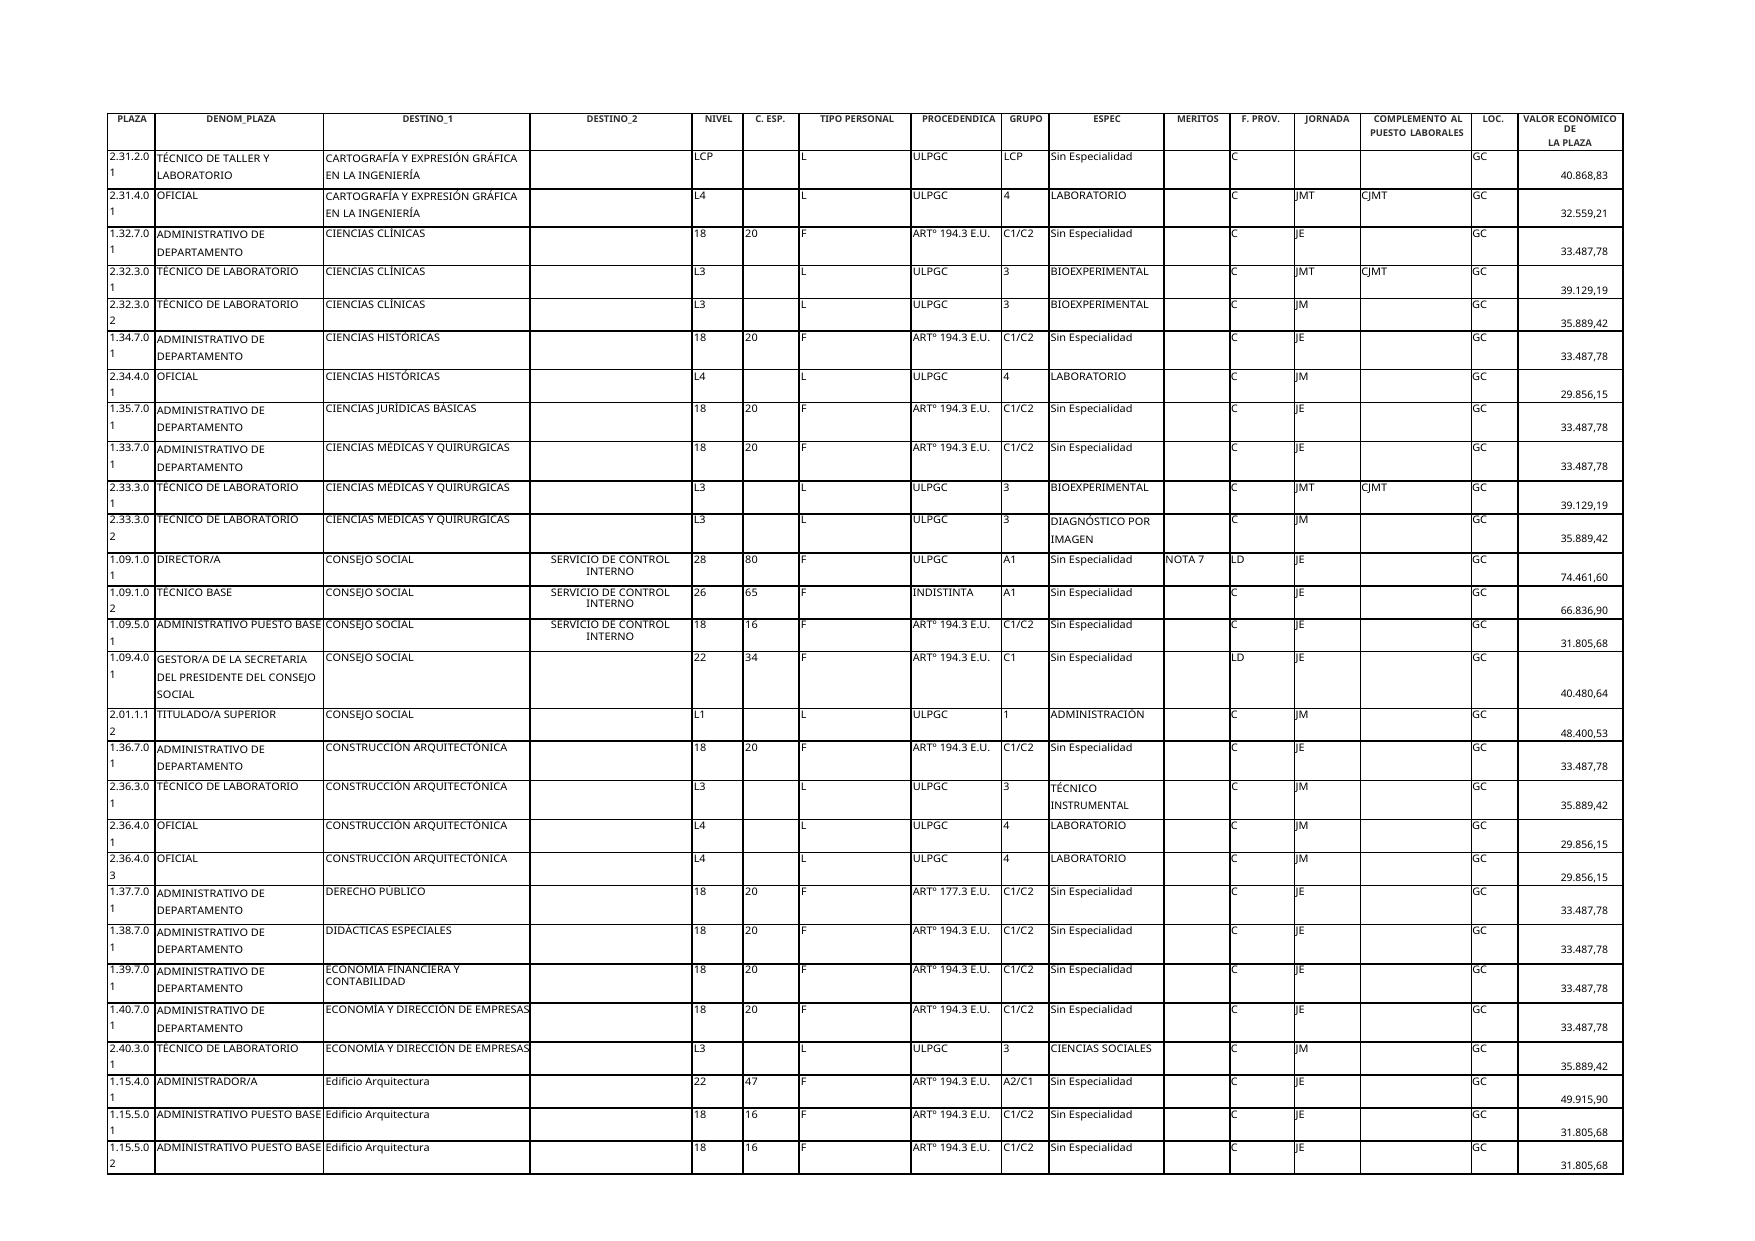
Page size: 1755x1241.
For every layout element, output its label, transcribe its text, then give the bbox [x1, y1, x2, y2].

table_cell L1 [693, 709, 742, 740]
table_cell JMT [1295, 266, 1360, 297]
table_cell 18 [693, 965, 742, 1002]
table_cell CONSTRUCCIÓN ARQUITECTÓNICA [324, 820, 529, 852]
table_cell GC [1472, 853, 1517, 884]
table_cell ULPGC [912, 515, 1001, 552]
table_cell JM [1295, 820, 1360, 852]
table_cell C1/C2 [1002, 620, 1048, 651]
table_cell C [1231, 965, 1294, 1002]
table_cell 18 [693, 332, 742, 369]
table_cell [1165, 1043, 1229, 1074]
table_cell OFICIAL [156, 190, 323, 226]
table_cell 35.889,42 [1519, 299, 1622, 330]
table_cell ULPGC [912, 1043, 1001, 1074]
table_cell DIAGNÓSTICO POR IMAGEN [1050, 515, 1163, 552]
table_cell 1.15.5.0 2 [108, 1142, 154, 1173]
table_cell BIOEXPERIMENTAL [1050, 299, 1163, 330]
table_cell 18 [693, 925, 742, 963]
table_cell JM [1295, 853, 1360, 884]
table_cell [744, 190, 798, 226]
table_cell 3 [1002, 515, 1048, 552]
table_cell ADMINISTRATIVO DE DEPARTAMENTO [156, 403, 323, 441]
table_cell A2/C1 [1002, 1076, 1048, 1107]
table_cell 3 [1002, 1043, 1048, 1074]
table_cell [1361, 299, 1471, 330]
table_header MERITOS [1165, 114, 1229, 149]
table_cell JM [1295, 370, 1360, 402]
table_cell JE [1295, 1109, 1360, 1140]
table_cell F [800, 403, 910, 441]
table_cell GC [1472, 886, 1517, 924]
table_cell ARTº 194.3 E.U. [912, 925, 1001, 963]
table_cell GC [1472, 151, 1517, 188]
table_cell [1361, 1142, 1471, 1173]
table_cell C [1231, 781, 1294, 819]
table_cell [531, 1109, 691, 1140]
table_cell 32.559,21 [1519, 190, 1622, 226]
table_cell JE [1295, 228, 1360, 264]
table_cell DIRECTOR/A [156, 554, 323, 585]
table_cell L [800, 266, 910, 297]
table_cell C [1231, 1109, 1294, 1140]
table_cell 2.31.2.0 1 [108, 151, 154, 188]
table_cell [744, 781, 798, 819]
table_cell [531, 781, 691, 819]
table_cell 3 [1002, 781, 1048, 819]
table_cell [1165, 820, 1229, 852]
table_cell BIOEXPERIMENTAL [1050, 266, 1163, 297]
table_cell Sin Especialidad [1050, 1142, 1163, 1173]
table_cell CONSEJO SOCIAL [324, 709, 529, 740]
table_cell 22 [693, 652, 742, 707]
table_cell 40.480,64 [1519, 652, 1622, 707]
table_cell GC [1472, 403, 1517, 441]
table_cell 2.32.3.0 1 [108, 266, 154, 297]
table_cell ADMINISTRATIVO DE DEPARTAMENTO [156, 1004, 323, 1041]
table_cell Edificio Arquitectura [324, 1142, 529, 1173]
table_cell JM [1295, 781, 1360, 819]
table_cell [744, 370, 798, 402]
table_cell GC [1472, 442, 1517, 480]
table_cell [1165, 266, 1229, 297]
table_cell JMT [1295, 482, 1360, 513]
table_cell [1361, 965, 1471, 1002]
table_cell [531, 1004, 691, 1041]
table_cell JE [1295, 652, 1360, 707]
table_cell ADMINISTRATIVO DE DEPARTAMENTO [156, 442, 323, 480]
table_cell C [1231, 151, 1294, 188]
table_cell NOTA 7 [1165, 554, 1229, 585]
table_cell A1 [1002, 554, 1048, 585]
table_cell TÉCNICO DE LABORATORIO [156, 299, 323, 330]
table_cell JM [1295, 299, 1360, 330]
table_cell [1165, 620, 1229, 651]
table_cell Sin Especialidad [1050, 965, 1163, 1002]
table_cell 4 [1002, 820, 1048, 852]
table_cell CIENCIAS CLÍNICAS [324, 299, 529, 330]
table_cell 31.805,68 [1519, 620, 1622, 651]
table_cell LD [1231, 554, 1294, 585]
table_cell C1/C2 [1002, 886, 1048, 924]
table_cell Edificio Arquitectura [324, 1076, 529, 1107]
table_cell GC [1472, 965, 1517, 1002]
table_cell 20 [744, 742, 798, 779]
table_cell [1165, 1076, 1229, 1107]
table_cell 1.36.7.0 1 [108, 742, 154, 779]
table_cell OFICIAL [156, 370, 323, 402]
table_cell L3 [693, 781, 742, 819]
table_cell ADMINISTRATIVO PUESTO BASE [156, 620, 323, 651]
table_cell [531, 299, 691, 330]
table_cell [1165, 370, 1229, 402]
table_cell 2.36.3.0 1 [108, 781, 154, 819]
table_cell [1361, 709, 1471, 740]
table_cell CIENCIAS CLÍNICAS [324, 228, 529, 264]
table_cell [1361, 925, 1471, 963]
table_cell [1361, 886, 1471, 924]
table_cell ULPGC [912, 482, 1001, 513]
table_cell 22 [693, 1076, 742, 1107]
table_cell C1/C2 [1002, 442, 1048, 480]
table_cell JE [1295, 1076, 1360, 1107]
table_cell 20 [744, 965, 798, 1002]
table_cell L3 [693, 515, 742, 552]
table_cell INDISTINTA [912, 587, 1001, 618]
table_cell C [1231, 1142, 1294, 1173]
table_cell ARTº 194.3 E.U. [912, 228, 1001, 264]
table_cell 20 [744, 1004, 798, 1041]
table_cell [1361, 1004, 1471, 1041]
table_cell [1361, 1043, 1471, 1074]
table_cell ECONOMÍA Y DIRECCIÓN DE EMPRESAS [324, 1043, 529, 1074]
table_cell 18 [693, 620, 742, 651]
table_cell 2.33.3.0 2 [108, 515, 154, 552]
table_cell ULPGC [912, 266, 1001, 297]
table_cell C [1231, 853, 1294, 884]
table_cell CONSEJO SOCIAL [324, 620, 529, 651]
table_cell 48.400,53 [1519, 709, 1622, 740]
table_cell JE [1295, 554, 1360, 585]
table_cell [1361, 853, 1471, 884]
table_cell 1.09.5.0 1 [108, 620, 154, 651]
table_cell L [800, 515, 910, 552]
table_cell C1/C2 [1002, 403, 1048, 441]
table_cell [1165, 781, 1229, 819]
table_cell OFICIAL [156, 820, 323, 852]
table_cell 33.487,78 [1519, 332, 1622, 369]
table_header TIPO PERSONAL [800, 114, 910, 149]
table_cell TITULADO/A SUPERIOR [156, 709, 323, 740]
table_cell GC [1472, 370, 1517, 402]
table_cell TÉCNICO BASE [156, 587, 323, 618]
table_cell Sin Especialidad [1050, 442, 1163, 480]
table_cell GC [1472, 228, 1517, 264]
table_cell 31.805,68 [1519, 1109, 1622, 1140]
table_cell LABORATORIO [1050, 370, 1163, 402]
table_header F. PROV. [1231, 114, 1294, 149]
table_cell GC [1472, 1109, 1517, 1140]
table_cell L4 [693, 853, 742, 884]
table_cell CIENCIAS SOCIALES [1050, 1043, 1163, 1074]
table_cell LABORATORIO [1050, 820, 1163, 852]
table_cell ADMINISTRATIVO DE DEPARTAMENTO [156, 228, 323, 264]
table_cell Sin Especialidad [1050, 742, 1163, 779]
table_cell [531, 1043, 691, 1074]
table_cell [1361, 1109, 1471, 1140]
table_cell C [1231, 442, 1294, 480]
table_cell C1/C2 [1002, 228, 1048, 264]
table_cell JM [1295, 1043, 1360, 1074]
table_cell CONSEJO SOCIAL [324, 587, 529, 618]
table_cell L [800, 482, 910, 513]
table_cell [1361, 587, 1471, 618]
table_header JORNADA [1295, 114, 1360, 149]
table_cell GC [1472, 1004, 1517, 1041]
table_cell C1/C2 [1002, 1142, 1048, 1173]
table_cell JE [1295, 925, 1360, 963]
table_cell [531, 403, 691, 441]
table_cell C [1231, 1076, 1294, 1107]
table_cell Sin Especialidad [1050, 1004, 1163, 1041]
table_cell F [800, 652, 910, 707]
table_cell 33.487,78 [1519, 965, 1622, 1002]
table_cell 80 [744, 554, 798, 585]
table_cell GC [1472, 820, 1517, 852]
table_cell 29.856,15 [1519, 370, 1622, 402]
table_cell 18 [693, 1142, 742, 1173]
table_cell L4 [693, 190, 742, 226]
table_cell GC [1472, 299, 1517, 330]
table_header DESTINO_2 [531, 114, 691, 149]
table_cell JE [1295, 886, 1360, 924]
table_cell [1165, 228, 1229, 264]
table_header GRUPO [1002, 114, 1048, 149]
table_cell ECONOMÍA FINANCIERA Y CONTABILIDAD [324, 965, 529, 1002]
table_header DESTINO_1 [324, 114, 529, 149]
table_cell C [1231, 332, 1294, 369]
table_cell Sin Especialidad [1050, 554, 1163, 585]
table_cell LCP [693, 151, 742, 188]
table_cell 1.09.1.0 2 [108, 587, 154, 618]
table_cell LCP [1002, 151, 1048, 188]
table_cell TÉCNICO DE LABORATORIO [156, 1043, 323, 1074]
table_cell [531, 652, 691, 707]
table_cell CIENCIAS MÉDICAS Y QUIRÚRGICAS [324, 482, 529, 513]
table_cell [1361, 403, 1471, 441]
table_cell [1165, 151, 1229, 188]
table_cell [1165, 965, 1229, 1002]
table_cell [744, 1043, 798, 1074]
table_cell 2.36.4.0 3 [108, 853, 154, 884]
table_cell C [1231, 620, 1294, 651]
table_cell DERECHO PÚBLICO [324, 886, 529, 924]
table_cell [1165, 742, 1229, 779]
table_cell C [1231, 886, 1294, 924]
table_cell 35.889,42 [1519, 1043, 1622, 1074]
table_cell F [800, 1076, 910, 1107]
table_cell ULPGC [912, 370, 1001, 402]
table_cell 39.129,19 [1519, 482, 1622, 513]
table_cell GC [1472, 332, 1517, 369]
table_cell ARTº 194.3 E.U. [912, 965, 1001, 1002]
table_cell L [800, 853, 910, 884]
table_cell GC [1472, 1076, 1517, 1107]
table_cell ADMINISTRATIVO DE DEPARTAMENTO [156, 886, 323, 924]
table_cell Sin Especialidad [1050, 403, 1163, 441]
table_cell JE [1295, 620, 1360, 651]
table_cell JE [1295, 442, 1360, 480]
table_cell F [800, 742, 910, 779]
table_cell F [800, 554, 910, 585]
table_cell JE [1295, 403, 1360, 441]
table_cell ARTº 194.3 E.U. [912, 442, 1001, 480]
table_cell GC [1472, 515, 1517, 552]
table_cell 1.38.7.0 1 [108, 925, 154, 963]
table_cell 1.35.7.0 1 [108, 403, 154, 441]
table_cell ARTº 194.3 E.U. [912, 620, 1001, 651]
table_cell 3 [1002, 482, 1048, 513]
table_cell GC [1472, 925, 1517, 963]
table_cell C1/C2 [1002, 742, 1048, 779]
table_cell CONSTRUCCIÓN ARQUITECTÓNICA [324, 742, 529, 779]
table_cell L [800, 820, 910, 852]
table_cell GC [1472, 1142, 1517, 1173]
table_header DENOM_PLAZA [156, 114, 323, 149]
table_cell [1361, 332, 1471, 369]
table_cell Edificio Arquitectura [324, 1109, 529, 1140]
table_cell [531, 515, 691, 552]
table_cell 4 [1002, 370, 1048, 402]
table_cell 33.487,78 [1519, 742, 1622, 779]
table_cell 1.37.7.0 1 [108, 886, 154, 924]
table_cell [1361, 820, 1471, 852]
table_cell ADMINISTRATIVO PUESTO BASE [156, 1109, 323, 1140]
table_cell 1.15.4.0 1 [108, 1076, 154, 1107]
table_cell 18 [693, 886, 742, 924]
table_cell 74.461,60 [1519, 554, 1622, 585]
table_cell JE [1295, 742, 1360, 779]
table_cell ADMINISTRATIVO DE DEPARTAMENTO [156, 332, 323, 369]
table_cell 18 [693, 403, 742, 441]
table_cell 2.32.3.0 2 [108, 299, 154, 330]
table_cell [531, 742, 691, 779]
table_cell ARTº 194.3 E.U. [912, 1004, 1001, 1041]
table_cell CIENCIAS JURÍDICAS BÁSICAS [324, 403, 529, 441]
table_cell C [1231, 709, 1294, 740]
table_cell C1/C2 [1002, 1109, 1048, 1140]
table_cell [531, 228, 691, 264]
table_cell LD [1231, 652, 1294, 707]
table_cell A1 [1002, 587, 1048, 618]
table_cell CIENCIAS CLÍNICAS [324, 266, 529, 297]
table_cell [1361, 370, 1471, 402]
table_cell LABORATORIO [1050, 190, 1163, 226]
table_cell [1361, 1076, 1471, 1107]
table_cell CIENCIAS HISTÓRICAS [324, 332, 529, 369]
table_header VALOR ECONÓMICO DE LA PLAZA [1519, 114, 1622, 149]
table_cell C1/C2 [1002, 925, 1048, 963]
table_cell Sin Especialidad [1050, 1109, 1163, 1140]
table_cell 4 [1002, 190, 1048, 226]
table_cell CJMT [1361, 482, 1471, 513]
table_cell 65 [744, 587, 798, 618]
table_cell 20 [744, 886, 798, 924]
table_cell 3 [1002, 299, 1048, 330]
table_cell L3 [693, 299, 742, 330]
table_cell 20 [744, 228, 798, 264]
table_cell 39.129,19 [1519, 266, 1622, 297]
table_cell F [800, 587, 910, 618]
table_cell ARTº 194.3 E.U. [912, 1076, 1001, 1107]
table_cell [531, 332, 691, 369]
table_cell 16 [744, 1109, 798, 1140]
table_cell GC [1472, 1043, 1517, 1074]
table_cell ARTº 177.3 E.U. [912, 886, 1001, 924]
table_cell [744, 299, 798, 330]
table_cell ARTº 194.3 E.U. [912, 1109, 1001, 1140]
table_cell GC [1472, 190, 1517, 226]
table_cell Sin Especialidad [1050, 886, 1163, 924]
table_cell 1.09.4.0 1 [108, 652, 154, 707]
table_header PROCEDENDICA [912, 114, 1001, 149]
table_cell SERVICIO DE CONTROL INTERNO [531, 554, 691, 585]
table_cell 20 [744, 403, 798, 441]
table_cell 16 [744, 620, 798, 651]
table_cell Sin Especialidad [1050, 228, 1163, 264]
table_cell 2.36.4.0 1 [108, 820, 154, 852]
table_cell [1165, 652, 1229, 707]
table_cell 2.34.4.0 1 [108, 370, 154, 402]
table_cell F [800, 886, 910, 924]
table_cell GC [1472, 620, 1517, 651]
table_cell 1.32.7.0 1 [108, 228, 154, 264]
table_cell [1361, 652, 1471, 707]
table_cell 47 [744, 1076, 798, 1107]
table_cell 49.915,90 [1519, 1076, 1622, 1107]
table_cell [531, 709, 691, 740]
table_cell L [800, 709, 910, 740]
table_cell TÉCNICO DE LABORATORIO [156, 482, 323, 513]
table_cell [531, 370, 691, 402]
table_cell [744, 853, 798, 884]
table_cell [1295, 151, 1360, 188]
table_cell 31.805,68 [1519, 1142, 1622, 1173]
table_cell CIENCIAS MÉDICAS Y QUIRÚRGICAS [324, 442, 529, 480]
table_cell 18 [693, 1109, 742, 1140]
table_cell ADMINISTRATIVO DE DEPARTAMENTO [156, 742, 323, 779]
table_cell 33.487,78 [1519, 228, 1622, 264]
table_cell Sin Especialidad [1050, 587, 1163, 618]
table_cell TÉCNICO DE TALLER Y LABORATORIO [156, 151, 323, 188]
table_cell L [800, 151, 910, 188]
table_cell 4 [1002, 853, 1048, 884]
table_cell F [800, 925, 910, 963]
table_cell BIOEXPERIMENTAL [1050, 482, 1163, 513]
table_cell [531, 190, 691, 226]
table_cell C [1231, 742, 1294, 779]
table_cell F [800, 1109, 910, 1140]
table_cell GC [1472, 587, 1517, 618]
table_cell JE [1295, 1142, 1360, 1173]
table_cell 33.487,78 [1519, 1004, 1622, 1041]
table_cell L [800, 190, 910, 226]
table_cell CIENCIAS HISTÓRICAS [324, 370, 529, 402]
table_cell [531, 925, 691, 963]
table_cell GC [1472, 482, 1517, 513]
table_cell 2.40.3.0 1 [108, 1043, 154, 1074]
table_cell Sin Especialidad [1050, 620, 1163, 651]
table_cell TÉCNICO DE LABORATORIO [156, 266, 323, 297]
table_cell ULPGC [912, 853, 1001, 884]
table_cell [1361, 781, 1471, 819]
table_cell GC [1472, 554, 1517, 585]
table_cell ADMINISTRATIVO DE DEPARTAMENTO [156, 965, 323, 1002]
table_cell ADMINISTRADOR/A [156, 1076, 323, 1107]
table_cell [1361, 620, 1471, 651]
table_cell TÉCNICO DE LABORATORIO [156, 781, 323, 819]
table_cell CIENCIAS MÉDICAS Y QUIRÚRGICAS [324, 515, 529, 552]
table_cell F [800, 1004, 910, 1041]
table_cell 1.39.7.0 1 [108, 965, 154, 1002]
table_cell TÉCNICO INSTRUMENTAL [1050, 781, 1163, 819]
table_cell F [800, 620, 910, 651]
table_cell 2.33.3.0 1 [108, 482, 154, 513]
table_cell C1/C2 [1002, 332, 1048, 369]
table_cell L4 [693, 820, 742, 852]
table_cell ADMINISTRATIVO PUESTO BASE [156, 1142, 323, 1173]
table_cell 29.856,15 [1519, 820, 1622, 852]
table_cell JM [1295, 709, 1360, 740]
table_cell SERVICIO DE CONTROL INTERNO [531, 620, 691, 651]
table_cell L [800, 1043, 910, 1074]
table_cell ARTº 194.3 E.U. [912, 742, 1001, 779]
table_cell C [1231, 228, 1294, 264]
table_cell [531, 820, 691, 852]
table_cell Sin Especialidad [1050, 1076, 1163, 1107]
table_cell [531, 1142, 691, 1173]
table_cell GC [1472, 266, 1517, 297]
table_cell ECONOMÍA Y DIRECCIÓN DE EMPRESAS [324, 1004, 529, 1041]
table_cell [1165, 1142, 1229, 1173]
table_cell CJMT [1361, 266, 1471, 297]
table_cell TÉCNICO DE LABORATORIO [156, 515, 323, 552]
table_cell C [1231, 925, 1294, 963]
table_cell ARTº 194.3 E.U. [912, 403, 1001, 441]
table_cell OFICIAL [156, 853, 323, 884]
table_cell F [800, 332, 910, 369]
table_cell [1165, 886, 1229, 924]
table_cell CONSTRUCCIÓN ARQUITECTÓNICA [324, 853, 529, 884]
table_cell 33.487,78 [1519, 925, 1622, 963]
table_cell [1165, 709, 1229, 740]
table_cell 35.889,42 [1519, 515, 1622, 552]
table_cell ARTº 194.3 E.U. [912, 332, 1001, 369]
table_cell [1165, 1004, 1229, 1041]
table_cell ULPGC [912, 151, 1001, 188]
table_cell [531, 442, 691, 480]
table_cell 2.31.4.0 1 [108, 190, 154, 226]
table_cell 26 [693, 587, 742, 618]
table_header C. ESP. [744, 114, 798, 149]
table_cell [1165, 332, 1229, 369]
table_cell ULPGC [912, 554, 1001, 585]
table_cell [1165, 925, 1229, 963]
table_cell Sin Especialidad [1050, 925, 1163, 963]
table_cell 33.487,78 [1519, 403, 1622, 441]
table_cell [744, 820, 798, 852]
table_cell C [1231, 299, 1294, 330]
table_cell Sin Especialidad [1050, 332, 1163, 369]
table_cell 16 [744, 1142, 798, 1173]
table_cell 18 [693, 1004, 742, 1041]
table_cell C [1231, 1004, 1294, 1041]
table_cell 40.868,83 [1519, 151, 1622, 188]
table_cell 29.856,15 [1519, 853, 1622, 884]
table_cell F [800, 228, 910, 264]
table_cell L4 [693, 370, 742, 402]
table_cell C [1231, 370, 1294, 402]
table_cell Sin Especialidad [1050, 652, 1163, 707]
table_header ESPEC [1050, 114, 1163, 149]
table_cell CJMT [1361, 190, 1471, 226]
table_cell 1.33.7.0 1 [108, 442, 154, 480]
table_cell [1165, 1109, 1229, 1140]
table_cell [531, 482, 691, 513]
table_header COMPLEMENTO AL PUESTO LABORALES [1361, 114, 1471, 149]
table_cell C [1231, 1043, 1294, 1074]
table_cell 20 [744, 442, 798, 480]
table_cell C1/C2 [1002, 965, 1048, 1002]
table_cell ULPGC [912, 299, 1001, 330]
table_cell 18 [693, 742, 742, 779]
table_cell [744, 482, 798, 513]
table_cell 18 [693, 442, 742, 480]
table_header NIVEL [693, 114, 742, 149]
table_cell F [800, 965, 910, 1002]
table_cell JM [1295, 515, 1360, 552]
table_cell C [1231, 515, 1294, 552]
table_cell 20 [744, 332, 798, 369]
table_cell [744, 709, 798, 740]
table_cell [531, 1076, 691, 1107]
table_cell 33.487,78 [1519, 886, 1622, 924]
table_cell [1361, 228, 1471, 264]
table_cell 3 [1002, 266, 1048, 297]
table_cell [744, 515, 798, 552]
table_cell CONSEJO SOCIAL [324, 554, 529, 585]
table_cell [1165, 515, 1229, 552]
table_cell L [800, 781, 910, 819]
table_cell [744, 151, 798, 188]
table_cell C [1231, 266, 1294, 297]
table_cell 28 [693, 554, 742, 585]
table_cell [531, 886, 691, 924]
table_cell [1165, 442, 1229, 480]
table_cell 33.487,78 [1519, 442, 1622, 480]
table_cell [1361, 442, 1471, 480]
table_cell C1 [1002, 652, 1048, 707]
table_cell GC [1472, 742, 1517, 779]
table_cell [1165, 587, 1229, 618]
table_cell C1/C2 [1002, 1004, 1048, 1041]
table_cell C [1231, 482, 1294, 513]
table_cell GC [1472, 709, 1517, 740]
table_cell JE [1295, 1004, 1360, 1041]
table_cell 1 [1002, 709, 1048, 740]
table_cell GC [1472, 781, 1517, 819]
table_cell [1361, 151, 1471, 188]
table_cell C [1231, 403, 1294, 441]
table_cell F [800, 442, 910, 480]
table_cell ARTº 194.3 E.U. [912, 1142, 1001, 1173]
table_cell L3 [693, 1043, 742, 1074]
table_cell ADMINISTRATIVO DE DEPARTAMENTO [156, 925, 323, 963]
table_cell SERVICIO DE CONTROL INTERNO [531, 587, 691, 618]
table_cell 1.34.7.0 1 [108, 332, 154, 369]
table_cell 1.15.5.0 1 [108, 1109, 154, 1140]
table_cell [1361, 554, 1471, 585]
table_cell 34 [744, 652, 798, 707]
table_cell L3 [693, 266, 742, 297]
table_cell [744, 266, 798, 297]
table_header LOC. [1472, 114, 1517, 149]
table_cell [1165, 299, 1229, 330]
table_cell [1165, 190, 1229, 226]
table_cell ULPGC [912, 781, 1001, 819]
table_cell C [1231, 190, 1294, 226]
table_cell ULPGC [912, 709, 1001, 740]
table_cell CONSTRUCCIÓN ARQUITECTÓNICA [324, 781, 529, 819]
table_cell 20 [744, 925, 798, 963]
table_header PLAZA [108, 114, 154, 149]
table_cell JE [1295, 965, 1360, 1002]
table_cell [1361, 515, 1471, 552]
table_cell JE [1295, 332, 1360, 369]
table_cell [531, 266, 691, 297]
table_cell ARTº 194.3 E.U. [912, 652, 1001, 707]
table_cell [531, 965, 691, 1002]
table_cell 1.40.7.0 1 [108, 1004, 154, 1041]
table_cell CARTOGRAFÍA Y EXPRESIÓN GRÁFICA EN LA INGENIERÍA [324, 190, 529, 226]
table_cell 66.836,90 [1519, 587, 1622, 618]
table_cell 35.889,42 [1519, 781, 1622, 819]
table_cell F [800, 1142, 910, 1173]
table_cell DIDÁCTICAS ESPECIALES [324, 925, 529, 963]
table_cell 18 [693, 228, 742, 264]
table_cell JMT [1295, 190, 1360, 226]
table_cell C [1231, 587, 1294, 618]
table_cell ULPGC [912, 820, 1001, 852]
table_cell [1165, 853, 1229, 884]
table_cell [531, 853, 691, 884]
table_cell 2.01.1.1 2 [108, 709, 154, 740]
table_cell L [800, 370, 910, 402]
table_cell L [800, 299, 910, 330]
table_cell [1165, 403, 1229, 441]
table_cell [1361, 742, 1471, 779]
table_cell LABORATORIO [1050, 853, 1163, 884]
table_cell [531, 151, 691, 188]
table_cell GC [1472, 652, 1517, 707]
table_cell Sin Especialidad [1050, 151, 1163, 188]
table_cell 1.09.1.0 1 [108, 554, 154, 585]
table_cell GESTOR/A DE LA SECRETARIA DEL PRESIDENTE DEL CONSEJO SOCIAL [156, 652, 323, 707]
table_cell JE [1295, 587, 1360, 618]
table_cell ADMINISTRACIÓN [1050, 709, 1163, 740]
table_cell [1165, 482, 1229, 513]
table_cell ULPGC [912, 190, 1001, 226]
table_cell CARTOGRAFÍA Y EXPRESIÓN GRÁFICA EN LA INGENIERÍA [324, 151, 529, 188]
table_cell CONSEJO SOCIAL [324, 652, 529, 707]
table_cell L3 [693, 482, 742, 513]
table_cell C [1231, 820, 1294, 852]
